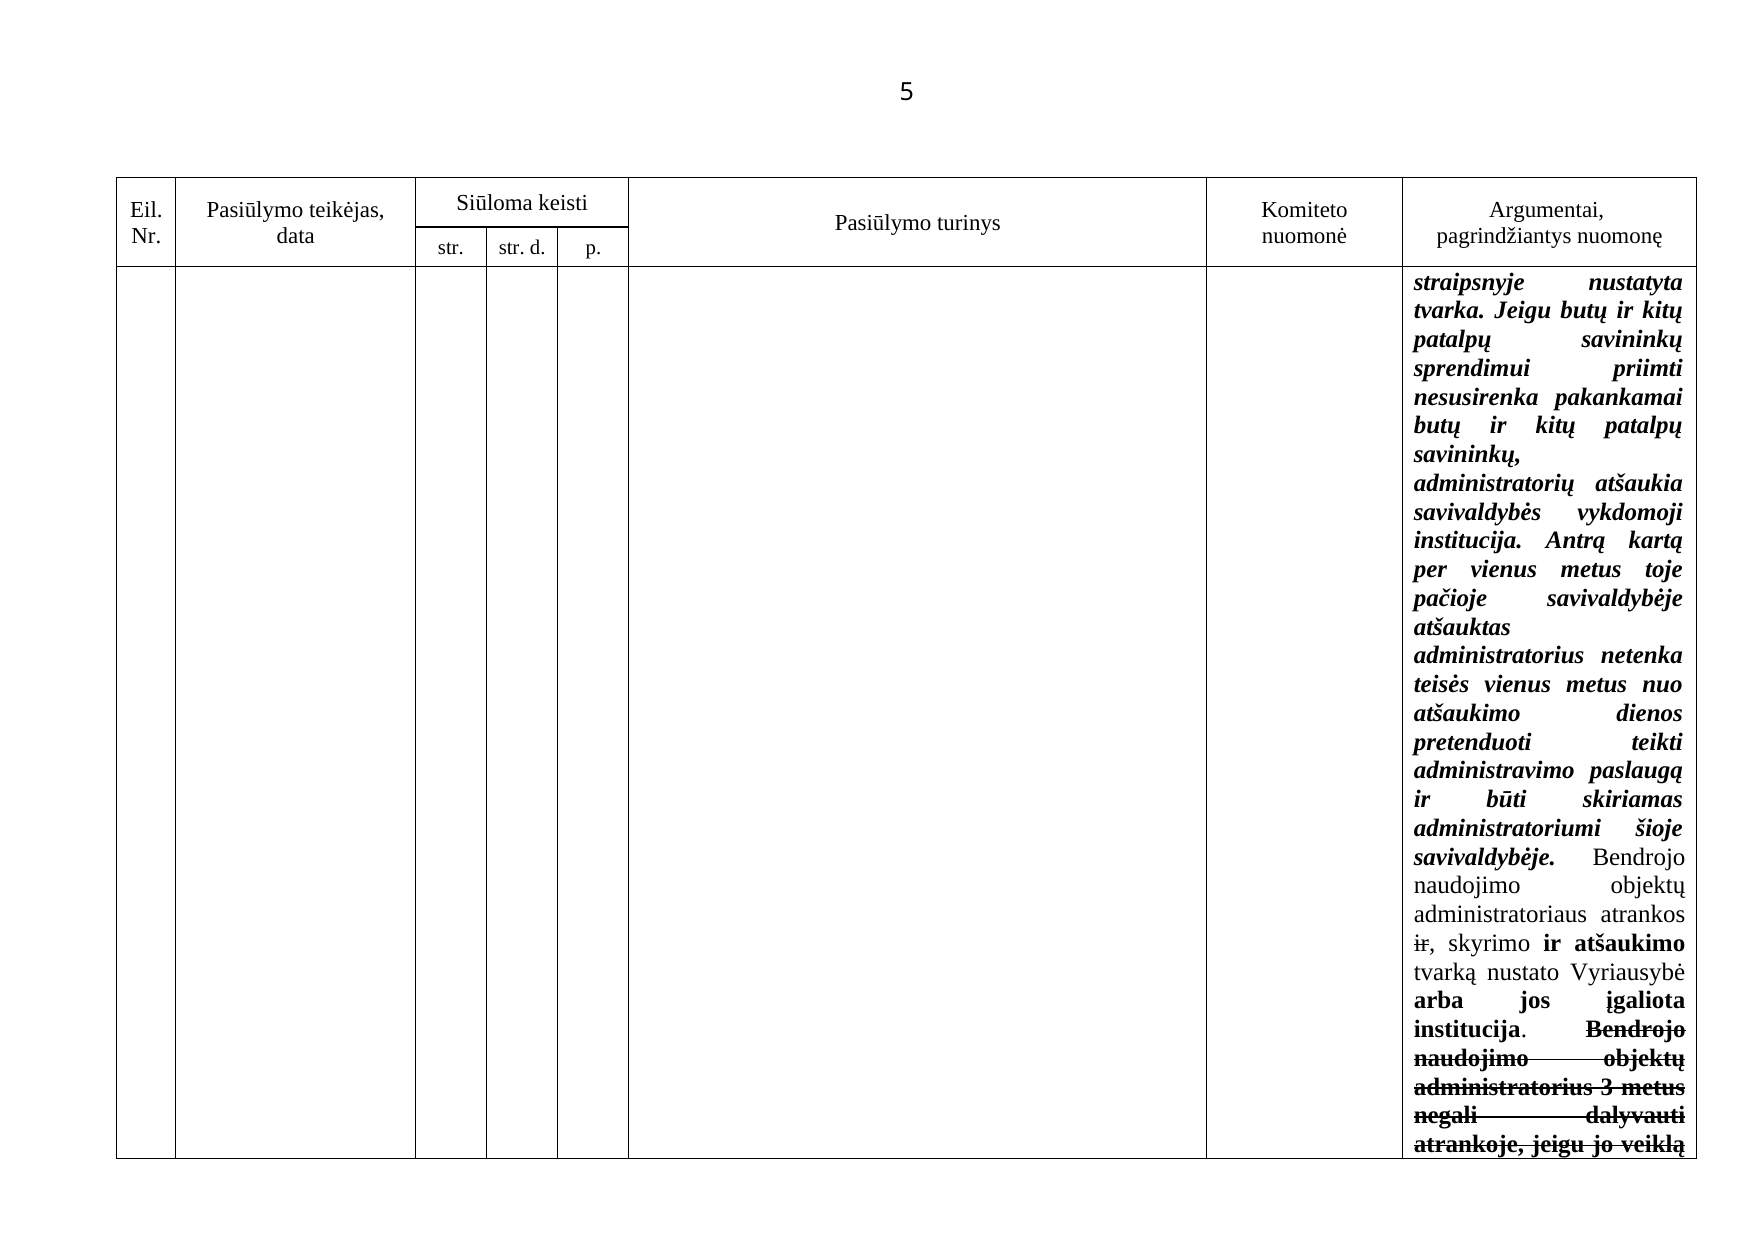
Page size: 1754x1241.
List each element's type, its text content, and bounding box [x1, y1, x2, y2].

table_cell [558, 267, 628, 1158]
table_header Pasiūlymo turinys [629, 178, 1206, 266]
table_cell [117, 267, 175, 1158]
table_header Argumentai, pagrindžiantys nuomonę [1403, 178, 1696, 266]
table_cell [416, 267, 486, 1158]
table_cell str. [416, 228, 486, 266]
table_header Eil. Nr. [117, 178, 175, 266]
table_cell [629, 267, 1206, 1158]
table_cell [487, 267, 557, 1158]
table_header Komiteto nuomonė [1207, 178, 1402, 266]
table_cell [176, 267, 415, 1158]
table_header Pasiūlymo teikėjas, data [176, 178, 415, 266]
table_cell [1207, 267, 1402, 1158]
table_cell straipsnyje nustatyta tvarka. Jeigu butų ir kitų patalpų savininkų sprendimui priimti nesusirenka pakankamai butų ir kitų patalpų savininkų, administratorių atšaukia savivaldybės vykdomoji institucija. Antrą kartą per vienus metus toje pačioje savivaldybėje atšauktas administratorius netenka teisės vienus metus nuo atšaukimo dienos pretenduoti teikti administravimo paslaugą ir būti skiriamas administratoriumi šioje savivaldybėje. Bendrojo naudojimo objektų administratoriaus atrankos ir, skyrimo ir atšaukimo tvarką nustato Vyriausybė arba jos įgaliota institucija. Bendrojo naudojimo objektų administratorius 3 metus negali dalyvauti atrankoje, jeigu jo veiklą [1403, 267, 1696, 1158]
table_cell p. [558, 228, 628, 266]
table_cell str. d. [487, 228, 557, 266]
table_header Siūloma keisti [416, 178, 628, 226]
